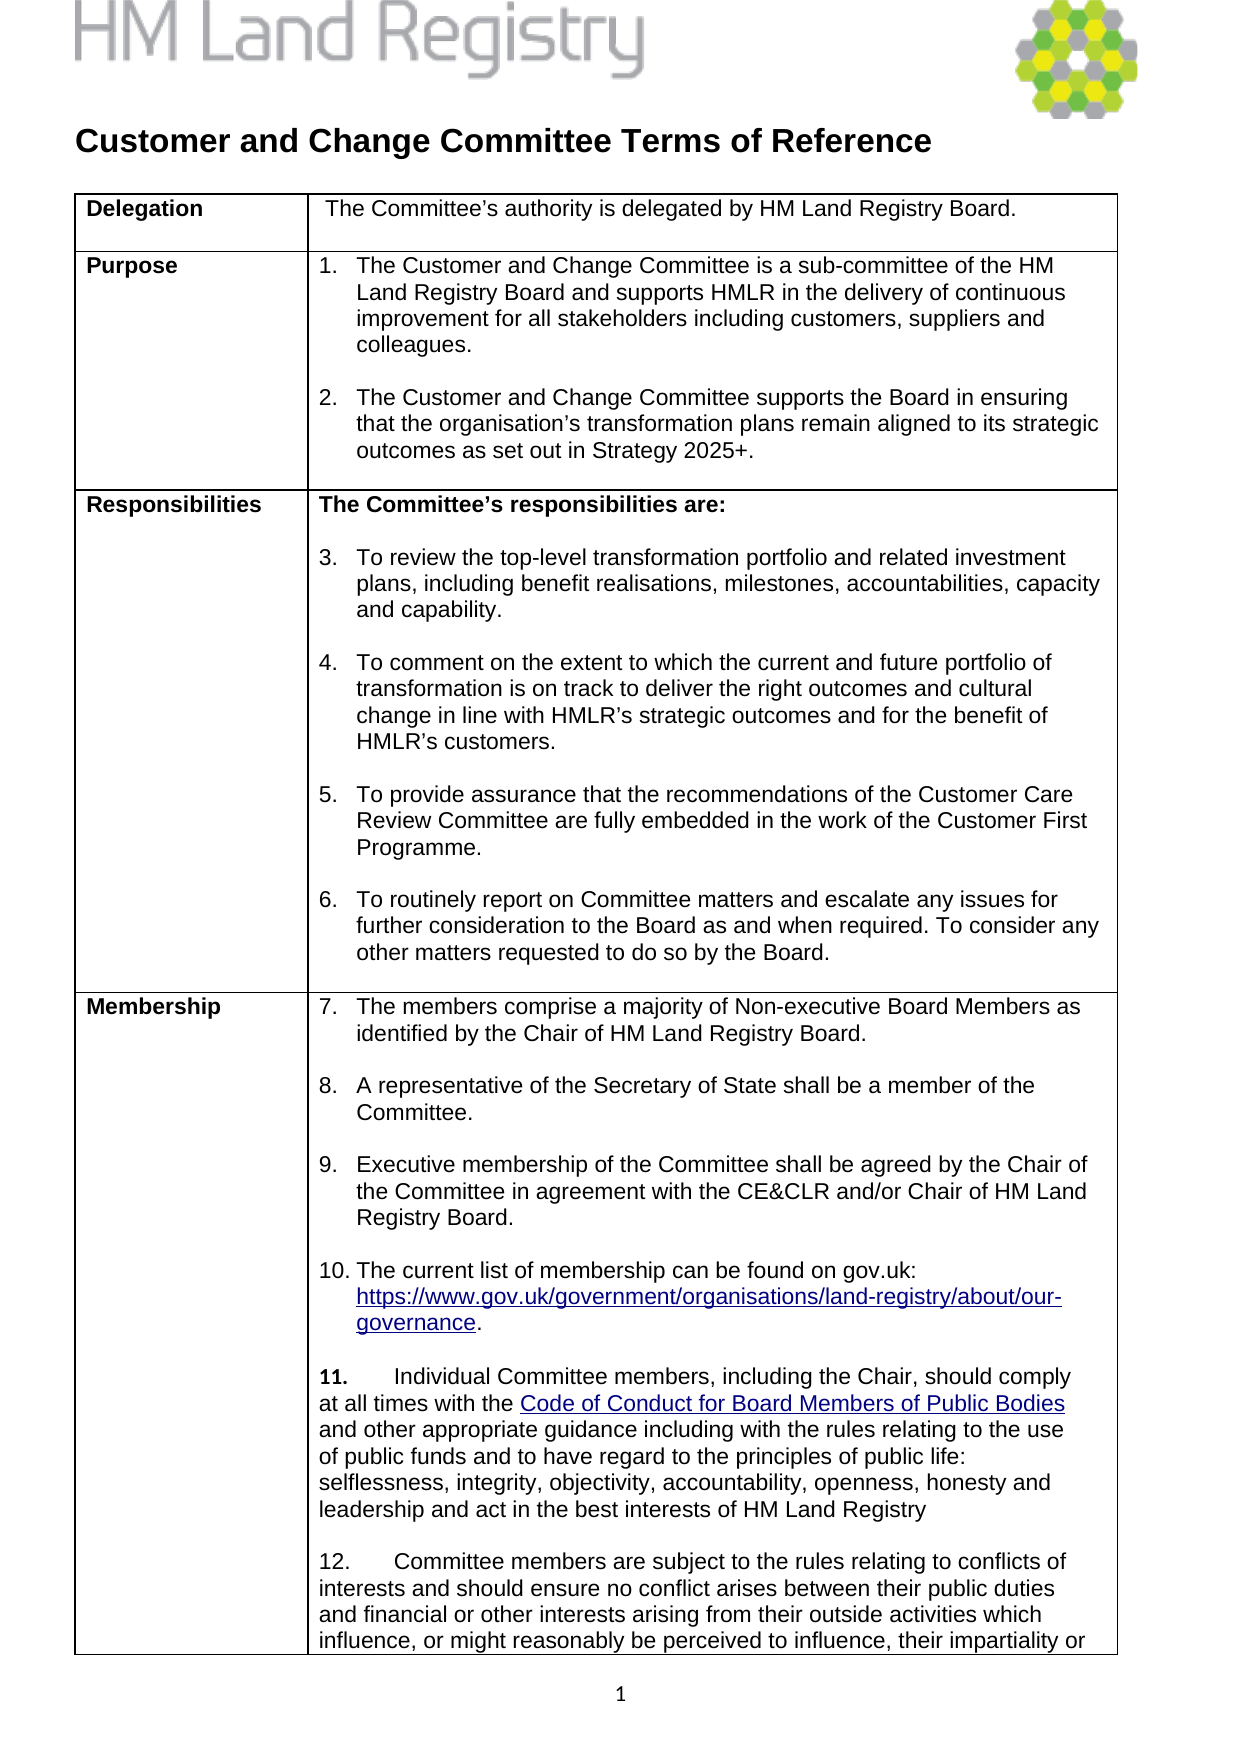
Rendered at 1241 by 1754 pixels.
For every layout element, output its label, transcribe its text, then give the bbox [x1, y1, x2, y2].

table_cell Membership [76, 993, 307, 1654]
table_cell Purpose [76, 252, 307, 489]
table_header Delegation [76, 195, 307, 251]
table_cell The Committee’s responsibilities are: To review the top-level transformation portfolio and related investment plans, including benefit realisations, milestones, accountabilities, capacity and capability. To comment on the extent to which the current and future portfolio of transformation is on track to deliver the right outcomes and cultural change in line with HMLR’s strategic outcomes and for the benefit of HMLR’s customers. To provide assurance that the recommendations of the Customer Care Review Committee are fully embedded in the work of the Customer First Programme. To routinely report on Committee matters and escalate any issues for further consideration to the Board as and when required. To consider any other matters requested to do so by the Board. [309, 491, 1117, 992]
table_cell Responsibilities [76, 491, 307, 992]
table_header The Committee’s authority is delegated by HM Land Registry Board. [309, 195, 1117, 251]
table_cell The members comprise a majority of Non-executive Board Members as identified by the Chair of HM Land Registry Board. A representative of the Secretary of State shall be a member of the Committee. Executive membership of the Committee shall be agreed by the Chair of the Committee in agreement with the CE&CLR and/or Chair of HM Land Registry Board. The current list of membership can be found on gov.uk: https://www.gov.uk/government/organisations/land-registry/about/our-governance. Individual Committee members, including the Chair, should comply at all times with the Code of Conduct for Board Members of Public Bodies and other appropriate guidance including with the rules relating to the use of public funds and to have regard to the principles of public life: selflessness, integrity, objectivity, accountability, openness, honesty and leadership and act in the best interests of HM Land Registry Committee members are subject to the rules relating to conflicts of interests and should ensure no conflict arises between their public duties and financial or other interests arising from their outside activities which influence, or might reasonably be perceived to influence, their impartiality or [309, 993, 1117, 1654]
text Customer and Change Committee Terms of Reference [16, 121, 1165, 159]
table_cell The Customer and Change Committee is a sub-committee of the HM Land Registry Board and supports HMLR in the delivery of continuous improvement for all stakeholders including customers, suppliers and colleagues. The Customer and Change Committee supports the Board in ensuring that the organisation’s transformation plans remain aligned to its strategic outcomes as set out in Strategy 2025+. [309, 252, 1117, 489]
